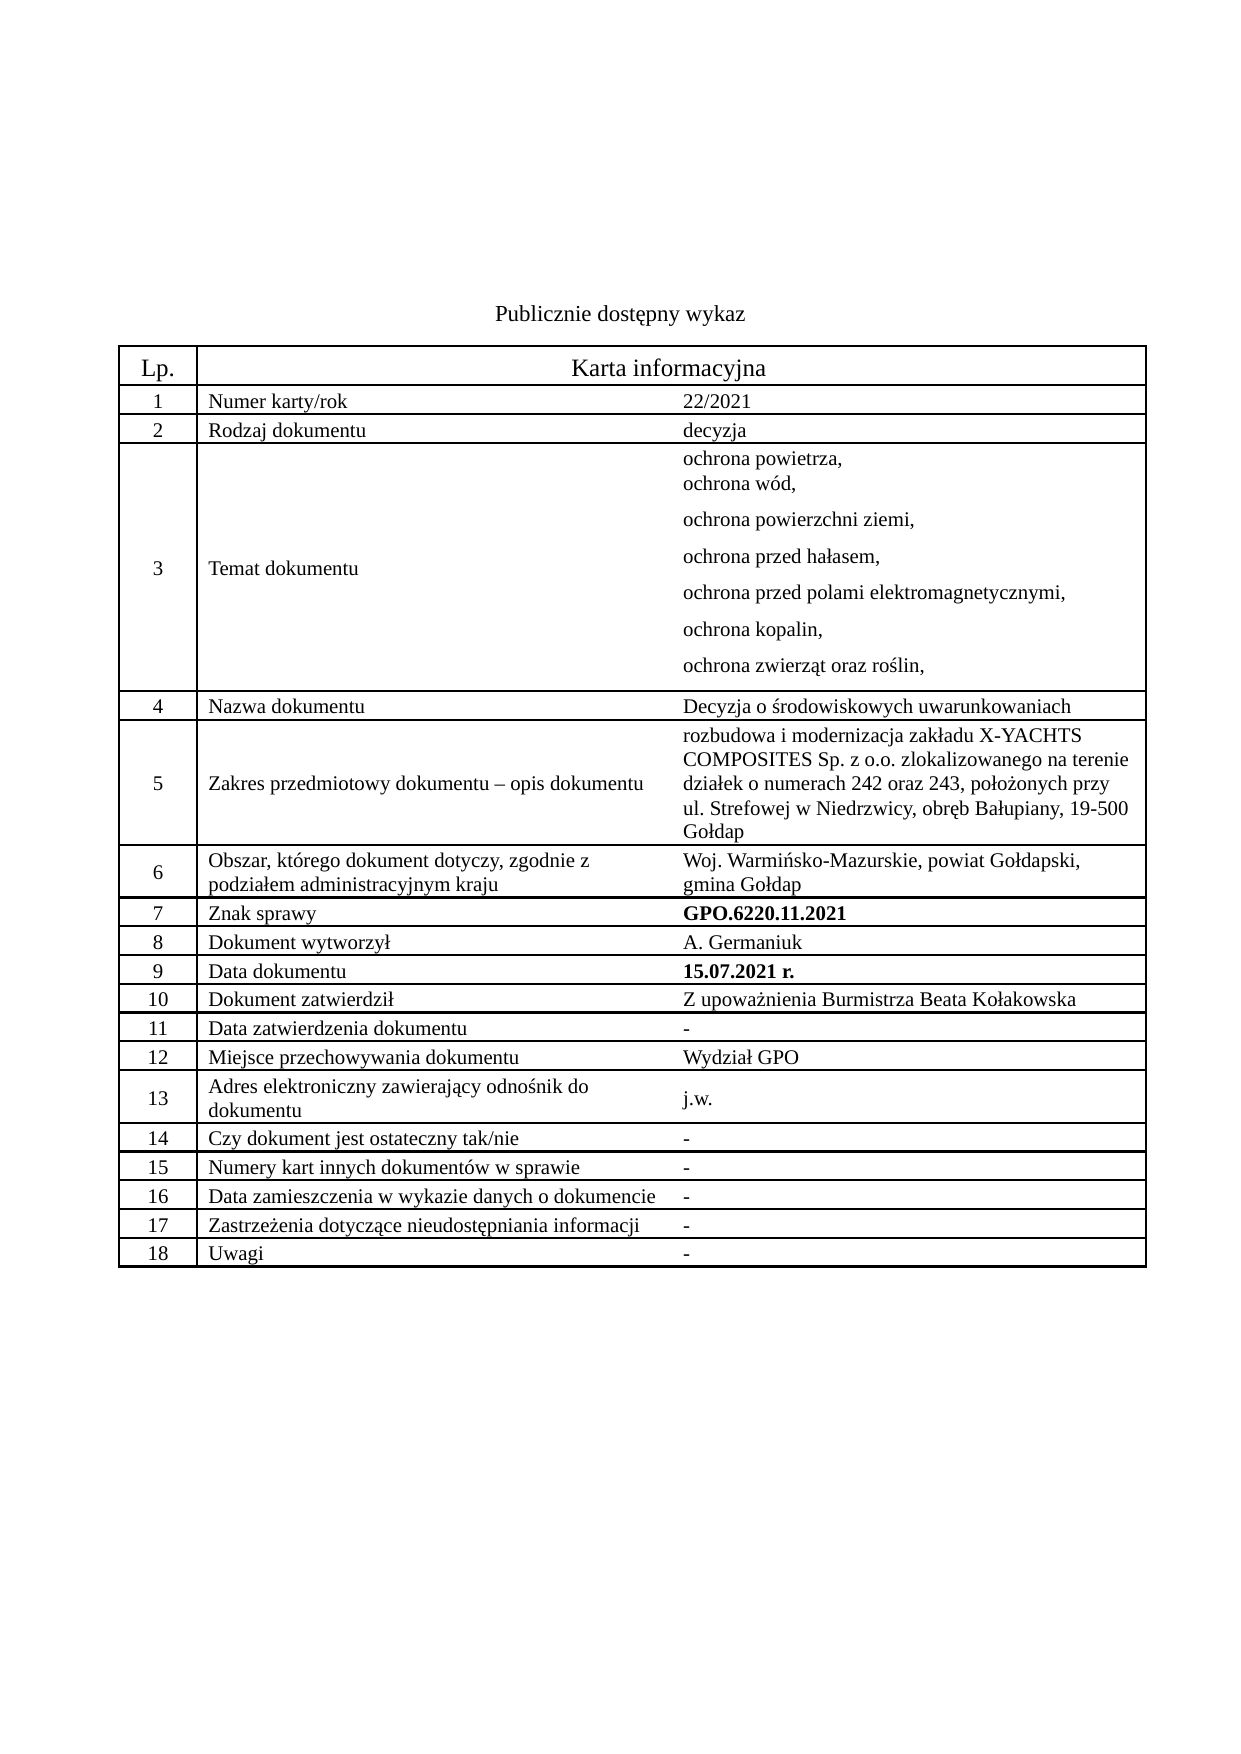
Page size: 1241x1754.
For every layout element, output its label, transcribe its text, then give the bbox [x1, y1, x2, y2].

table_cell 15 [120, 1153, 196, 1179]
table_cell Data zatwierdzenia dokumentu [198, 1014, 672, 1040]
table_cell decyzja [672, 415, 1145, 442]
table_cell Numer karty/rok [198, 386, 672, 413]
table_cell Wydział GPO [672, 1042, 1145, 1069]
table_cell 13 [120, 1071, 196, 1122]
table_cell 2 [120, 415, 196, 442]
table_cell Data zamieszczenia w wykazie danych o dokumencie [198, 1181, 672, 1208]
table_cell 16 [120, 1181, 196, 1208]
table_cell 8 [120, 927, 196, 954]
table_cell Temat dokumentu [198, 444, 672, 690]
table_cell 17 [120, 1210, 196, 1237]
table_cell 11 [120, 1014, 196, 1040]
table_cell 5 [120, 721, 196, 843]
table_cell Miejsce przechowywania dokumentu [198, 1042, 672, 1069]
table_cell Woj. Warmińsko-Mazurskie, powiat Gołdapski, gmina Gołdap [672, 846, 1145, 896]
table_header Lp. [120, 347, 196, 384]
table_cell Rodzaj dokumentu [198, 415, 672, 442]
table_cell - [672, 1210, 1145, 1237]
table_cell Dokument zatwierdził [198, 985, 672, 1011]
table_cell Nazwa dokumentu [198, 692, 672, 718]
table_cell 14 [120, 1124, 196, 1150]
table_cell Znak sprawy [198, 899, 672, 925]
table_cell - [672, 1181, 1145, 1208]
table_cell Zastrzeżenia dotyczące nieudostępniania informacji [198, 1210, 672, 1237]
table_cell GPO.6220.11.2021 [672, 899, 1145, 925]
table_cell Obszar, którego dokument dotyczy, zgodnie z podziałem administracyjnym kraju [198, 846, 672, 896]
table_cell 7 [120, 899, 196, 925]
table_cell 10 [120, 985, 196, 1011]
table_cell ochrona powietrza, ochrona wód, ochrona powierzchni ziemi, ochrona przed hałasem, ochrona przed polami elektromagnetycznymi, ochrona kopalin, ochrona zwierząt oraz roślin, [672, 444, 1145, 690]
table_cell 4 [120, 692, 196, 718]
table_cell 1 [120, 386, 196, 413]
table_cell Zakres przedmiotowy dokumentu – opis dokumentu [198, 721, 672, 843]
table_cell Adres elektroniczny zawierający odnośnik do dokumentu [198, 1071, 672, 1122]
table_cell - [672, 1153, 1145, 1179]
text Publicznie dostępny wykaz [118, 300, 1122, 326]
table_cell j.w. [672, 1071, 1145, 1122]
table_cell A. Germaniuk [672, 927, 1145, 954]
table_cell - [672, 1124, 1145, 1150]
table_cell 15.07.2021 r. [672, 956, 1145, 983]
table_cell 3 [120, 444, 196, 690]
table_cell Uwagi [198, 1239, 672, 1265]
table_cell Dokument wytworzył [198, 927, 672, 954]
table_cell Czy dokument jest ostateczny tak/nie [198, 1124, 672, 1150]
table_cell 18 [120, 1239, 196, 1265]
table_cell - [672, 1014, 1145, 1040]
table_header Karta informacyjna [198, 347, 1145, 384]
table_cell rozbudowa i modernizacja zakładu X-YACHTS COMPOSITES Sp. z o.o. zlokalizowanego na terenie działek o numerach 242 oraz 243, położonych przy ul. Strefowej w Niedrzwicy, obręb Bałupiany, 19-500 Gołdap [672, 721, 1145, 843]
table_cell - [672, 1239, 1145, 1265]
table_cell Data dokumentu [198, 956, 672, 983]
table_cell Numery kart innych dokumentów w sprawie [198, 1153, 672, 1179]
table_cell Z upoważnienia Burmistrza Beata Kołakowska [672, 985, 1145, 1011]
table_cell 12 [120, 1042, 196, 1069]
table_cell Decyzja o środowiskowych uwarunkowaniach [672, 692, 1145, 718]
table_cell 9 [120, 956, 196, 983]
table_cell 22/2021 [672, 386, 1145, 413]
table_cell 6 [120, 846, 196, 896]
